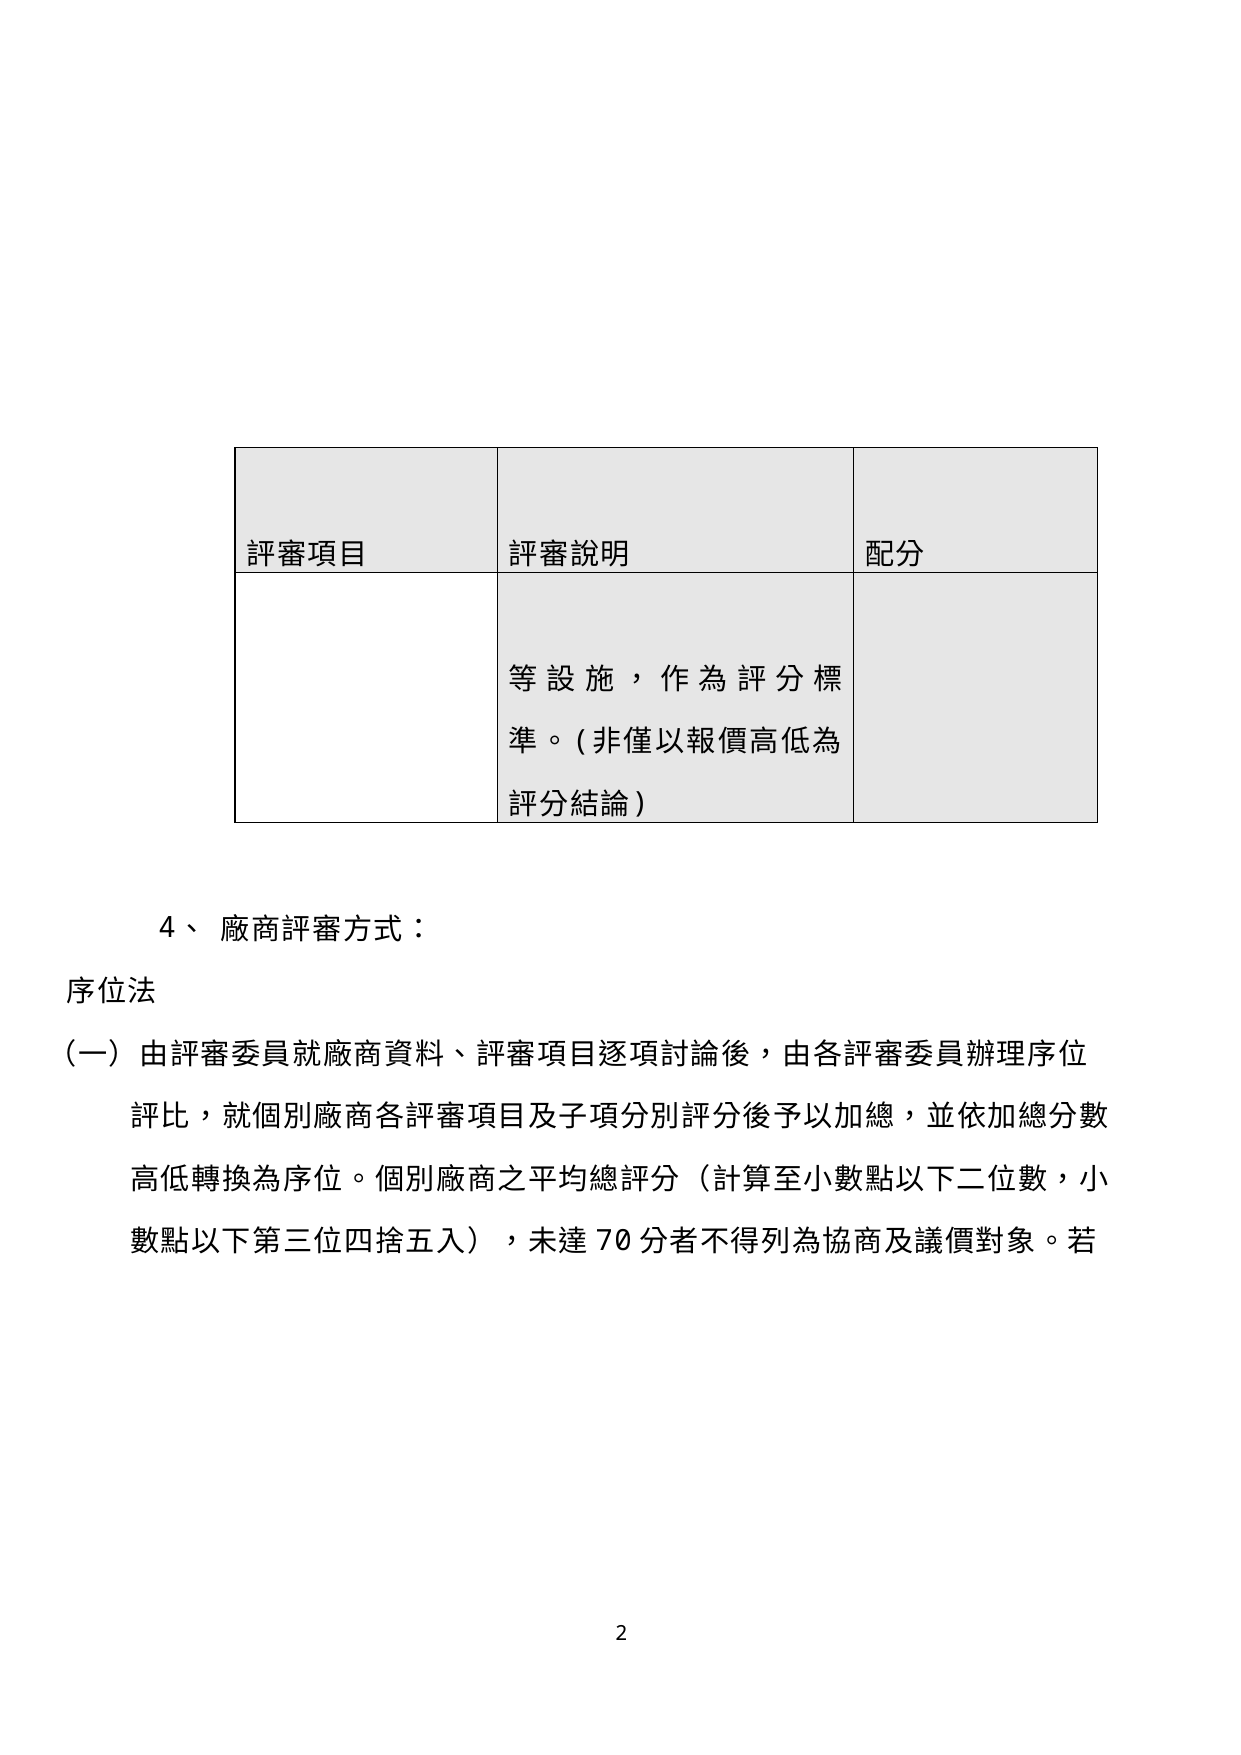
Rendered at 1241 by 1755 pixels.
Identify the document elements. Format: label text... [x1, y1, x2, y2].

table_cell 等設施，作為評分標準。(非僅以報價高低為評分結論) [498, 573, 853, 822]
text （一）由評審委員就廠商資料、評審項目逐項討論後，由各評審委員辦理序位評比，就個別廠商各評審項目及子項分別評分後予以加總，並依加總分數高低轉換為序位。個別廠商之平均總評分（計算至小數點以下二位數，小數點以下第三位四捨五入），未達70分者不得列為協商及議價對象。若 [47, 1010, 1110, 1260]
table_cell [854, 573, 1097, 822]
text 序位法 [47, 947, 1110, 1010]
table_header 配分 [854, 448, 1097, 572]
list 廠商評審方式： [158, 885, 1110, 947]
table_cell [236, 573, 497, 822]
table_header 評審項目 [236, 448, 497, 572]
table_header 評審說明 [498, 448, 853, 572]
